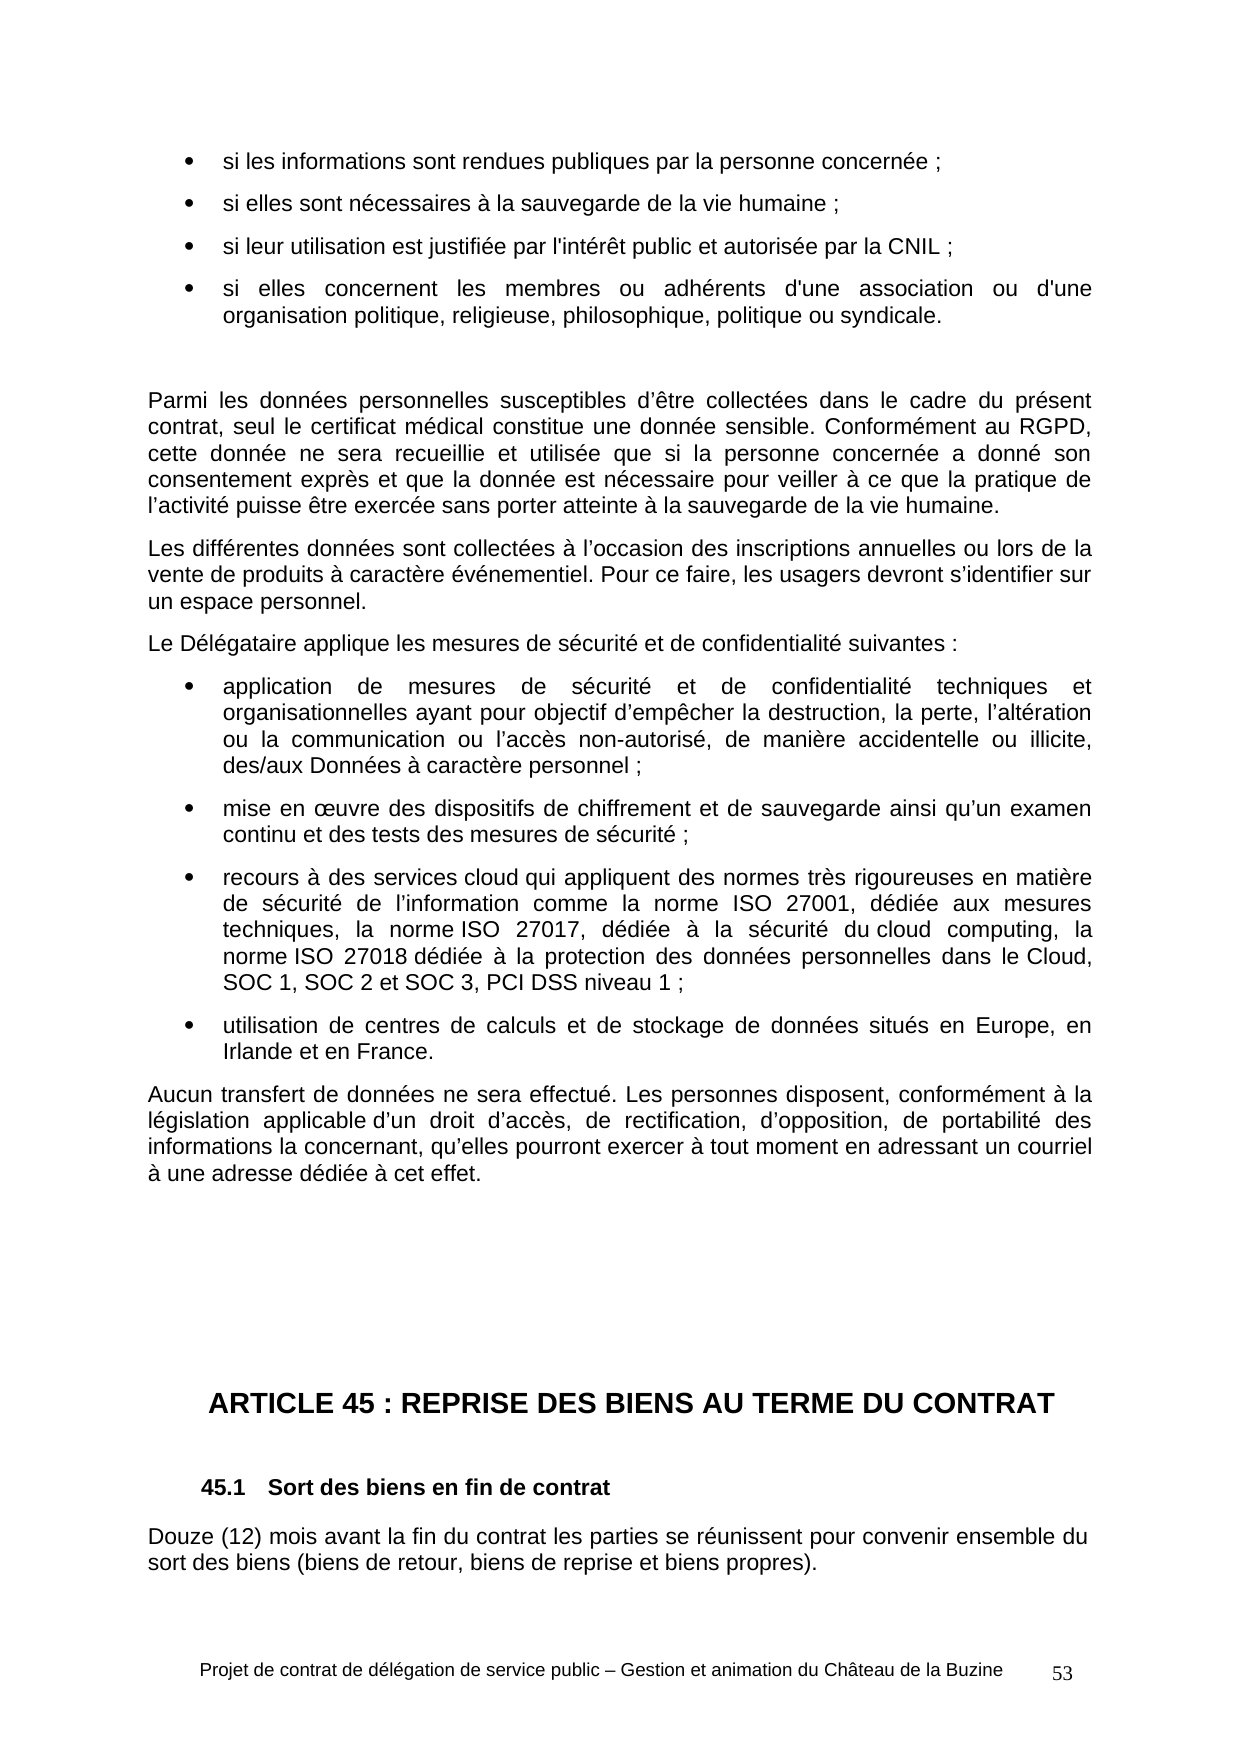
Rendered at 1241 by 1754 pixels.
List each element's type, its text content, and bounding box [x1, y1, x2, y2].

list si elles concernent les membres ou adhérents d'une association ou d'une organisation politique, religieuse, philosophique, politique ou syndicale. [185, 275, 1093, 328]
list recours à des services cloud qui appliquent des normes très rigoureuses en matière de sécurité de l’information comme la norme ISO 27001, dédiée aux mesures techniques, la norme ISO 27017, dédiée à la sécurité du cloud computing, la norme ISO 27018 dédiée à la protection des données personnelles dans le Cloud, SOC 1, SOC 2 et SOC 3, PCI DSS niveau 1 ; [185, 863, 1093, 995]
list si les informations sont rendues publiques par la personne concernée ; [185, 148, 1093, 174]
text Aucun transfert de données ne sera effectué. Les personnes disposent, conformément à la législation applicable d’un droit d’accès, de rectification, d’opposition, de portabilité des informations la concernant, qu’elles pourront exercer à tout moment en adressant un courriel à une adresse dédiée à cet effet. [148, 1081, 1093, 1186]
subtitle ARTICLE 45 : REPRISE DES BIENS AU TERME DU CONTRAT [208, 1386, 1093, 1419]
text Douze (12) mois avant la fin du contrat les parties se réunissent pour convenir ensemble du sort des biens (biens de retour, biens de reprise et biens propres). [148, 1523, 1089, 1575]
list application de mesures de sécurité et de confidentialité techniques et organisationnelles ayant pour objectif d’empêcher la destruction, la perte, l’altération ou la communication ou l’accès non-autorisé, de manière accidentelle ou illicite, des/aux Données à caractère personnel ; [185, 673, 1093, 778]
list si elles sont nécessaires à la sauvegarde de la vie humaine ; [185, 190, 1093, 217]
text Parmi les données personnelles susceptibles d’être collectées dans le cadre du présent contrat, seul le certificat médical constitue une donnée sensible. Conformément au RGPD, cette donnée ne sera recueillie et utilisée que si la personne concernée a donné son consentement exprès et que la donnée est nécessaire pour veiller à ce que la pratique de l’activité puisse être exercée sans porter atteinte à la sauvegarde de la vie humaine. [148, 387, 1093, 519]
subtitle 45.1 Sort des biens en fin de contrat [201, 1474, 1093, 1500]
list utilisation de centres de calculs et de stockage de données situés en Europe, en Irlande et en France. [185, 1012, 1093, 1064]
text Le Délégataire applique les mesures de sécurité et de confidentialité suivantes : [148, 630, 1093, 657]
text Les différentes données sont collectées à l’occasion des inscriptions annuelles ou lors de la vente de produits à caractère événementiel. Pour ce faire, les usagers devront s’identifier sur un espace personnel. [148, 535, 1093, 614]
list si leur utilisation est justifiée par l'intérêt public et autorisée par la CNIL ; [185, 233, 1093, 259]
list mise en œuvre des dispositifs de chiffrement et de sauvegarde ainsi qu’un examen continu et des tests des mesures de sécurité ; [185, 794, 1093, 847]
